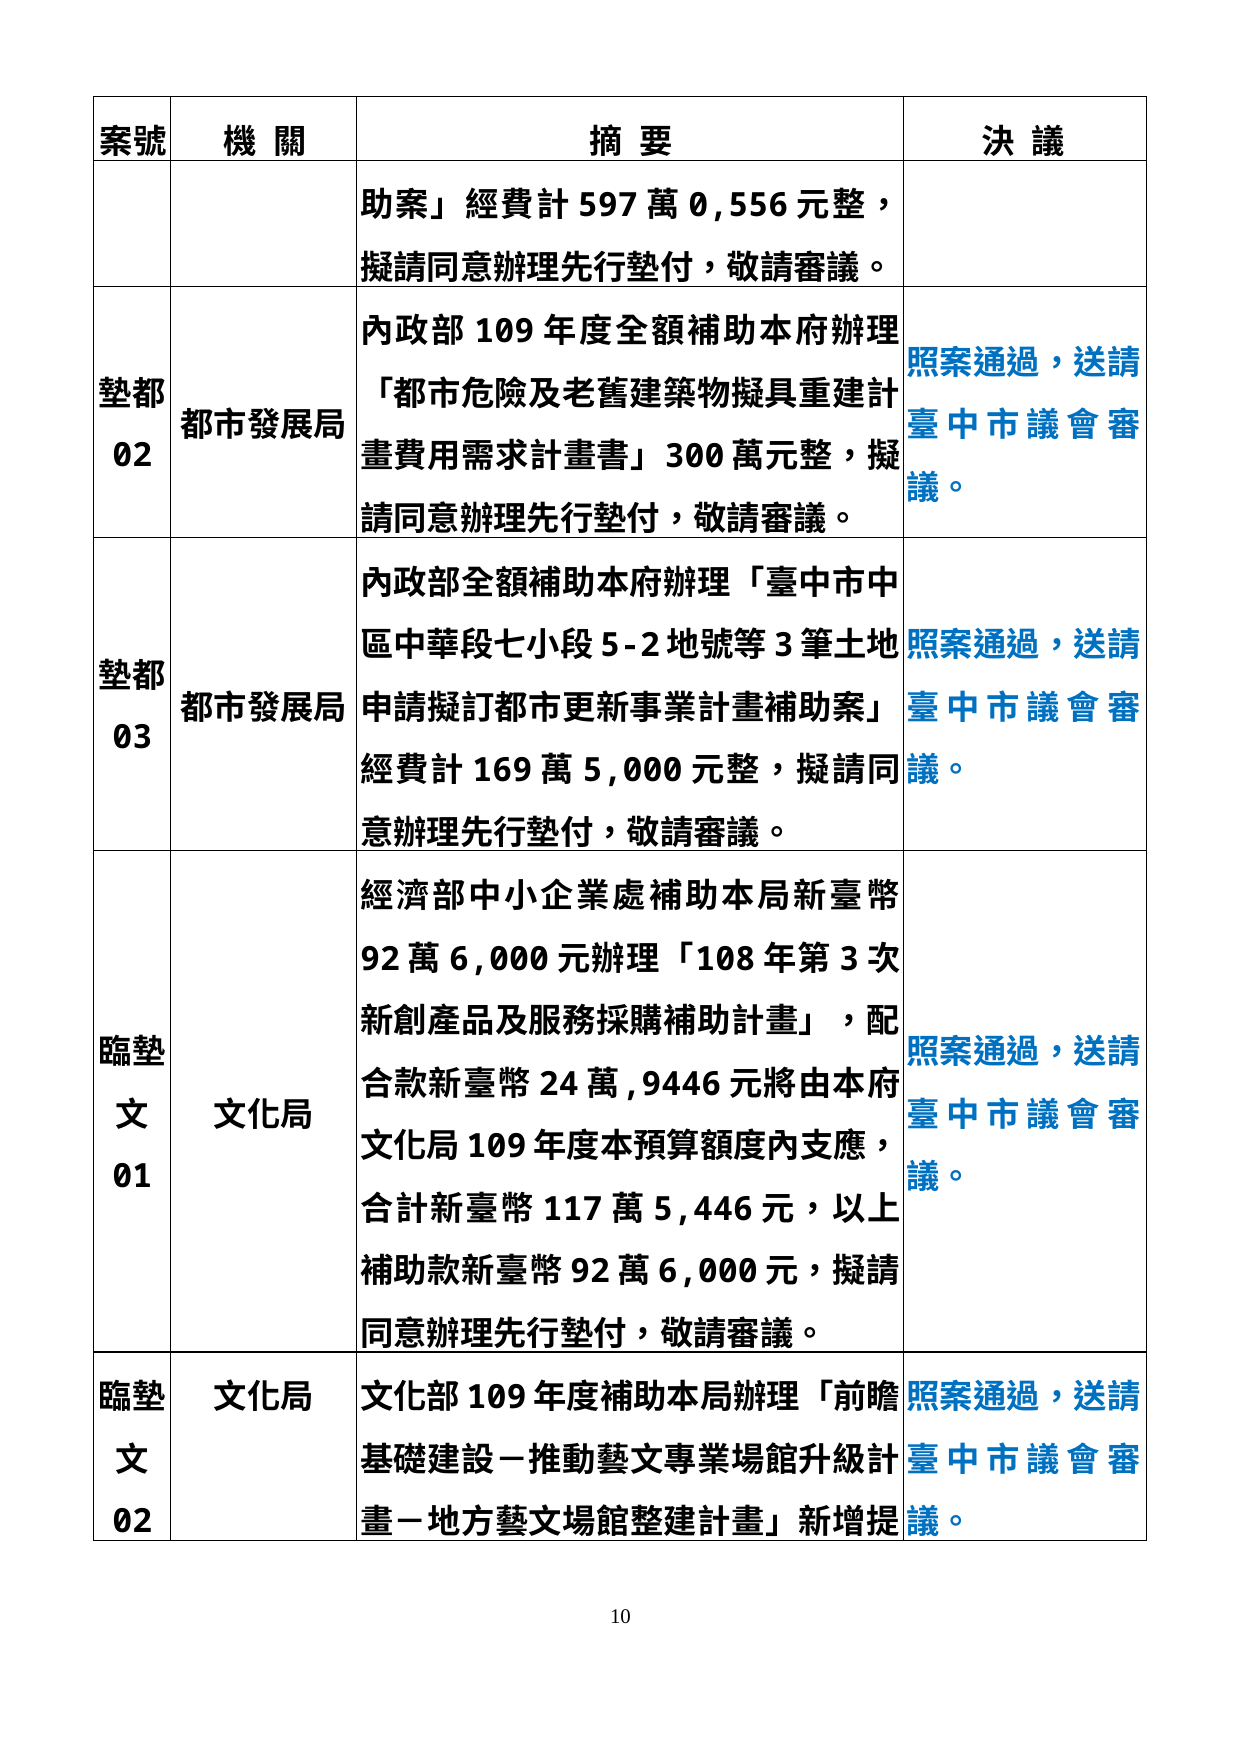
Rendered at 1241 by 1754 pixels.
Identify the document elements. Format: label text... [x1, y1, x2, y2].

table_cell [94, 161, 170, 286]
table_cell [904, 161, 1146, 286]
table_header 案號 [94, 97, 170, 160]
table_header 摘 要 [357, 97, 903, 160]
table_cell 照案通過，送請臺中市議會審議。 [904, 287, 1146, 537]
table_cell 都市發展局 [171, 287, 356, 537]
table_cell [171, 161, 356, 286]
table_cell 墊都03 [94, 538, 170, 850]
table_cell 照案通過，送請臺中市議會審議。 [904, 538, 1146, 850]
table_cell 助案」經費計597萬0,556元整，擬請同意辦理先行墊付，敬請審議。 [357, 161, 903, 286]
table_cell 臨墊文02 [94, 1353, 170, 1540]
table_cell 文化局 [171, 851, 356, 1351]
table_cell 經濟部中小企業處補助本局新臺幣92萬6,000元辦理「108年第3次新創產品及服務採購補助計畫」，配合款新臺幣24萬,9446元將由本府文化局109年度本預算額度內支應，合計新臺幣117萬5,446元，以上補助款新臺幣92萬6,000元，擬請同意辦理先行墊付，敬請審議。 [357, 851, 903, 1351]
table_cell 內政部全額補助本府辦理「臺中市中區中華段七小段5-2地號等3筆土地申請擬訂都市更新事業計畫補助案」經費計169萬5,000元整，擬請同意辦理先行墊付，敬請審議。 [357, 538, 903, 850]
table_cell 都市發展局 [171, 538, 356, 850]
table_cell 文化部109年度補助本局辦理「前瞻基礎建設－推動藝文專業場館升級計畫－地方藝文場館整建計畫」新增提 [357, 1353, 903, 1540]
table_cell 臨墊文01 [94, 851, 170, 1351]
table_header 機 關 [171, 97, 356, 160]
table_cell 文化局 [171, 1353, 356, 1540]
table_cell 照案通過，送請臺中市議會審議。 [904, 851, 1146, 1351]
table_header 決 議 [904, 97, 1146, 160]
table_cell 墊都02 [94, 287, 170, 537]
table_cell 內政部109年度全額補助本府辦理「都市危險及老舊建築物擬具重建計畫費用需求計畫書」300萬元整，擬請同意辦理先行墊付，敬請審議。 [357, 287, 903, 537]
table_cell 照案通過，送請臺中市議會審議。 [904, 1353, 1146, 1540]
